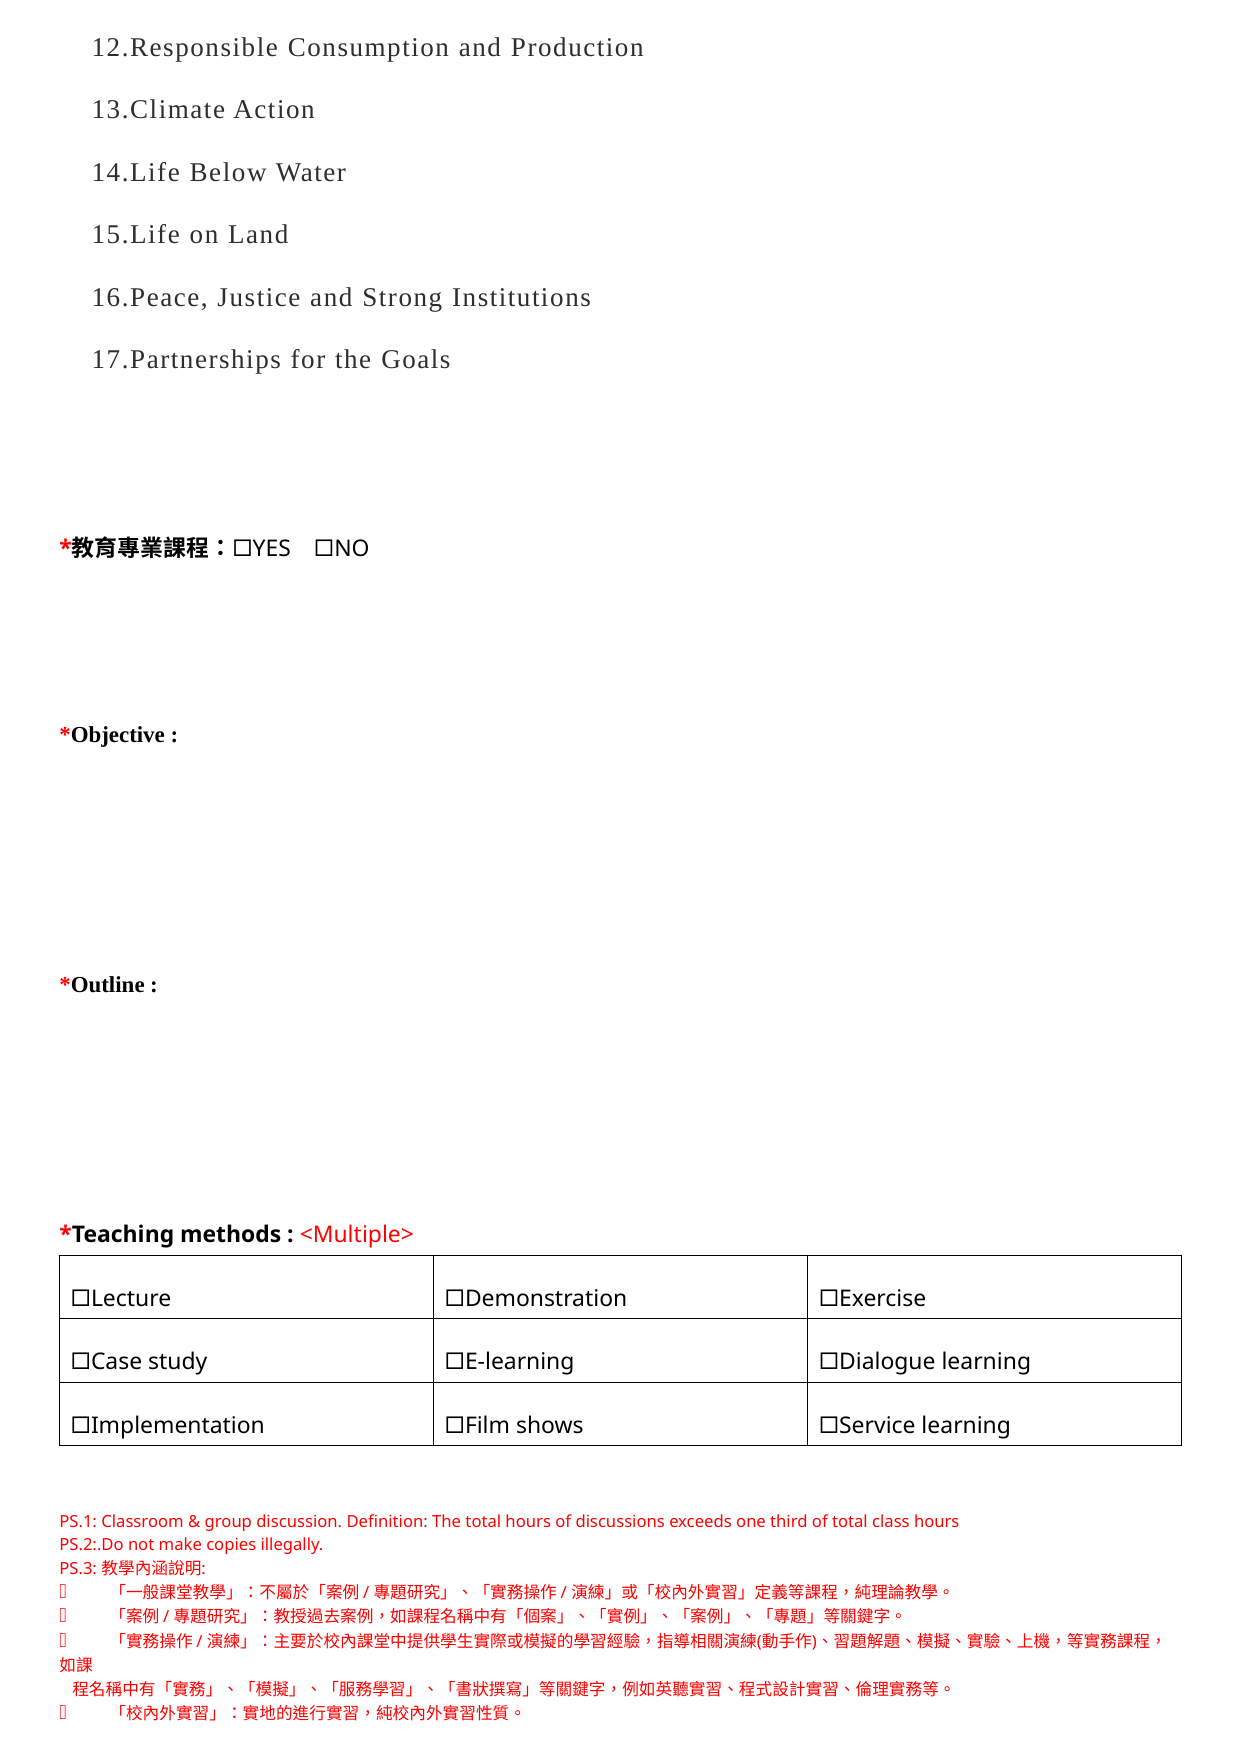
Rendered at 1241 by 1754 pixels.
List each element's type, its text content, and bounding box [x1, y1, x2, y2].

table_cell Film shows [434, 1383, 807, 1445]
table_header Demonstration [434, 1256, 807, 1318]
text *Objective : [59, 692, 1181, 755]
text *Outline : [59, 942, 1181, 1005]
table_cell Case study [60, 1319, 433, 1382]
table_cell Implementation [60, 1383, 433, 1445]
table_cell 12.Responsible Consumption and Production 13.Climate Action 14.Life Below Water 15.Life on Land 16.Peace, Justice and Strong Institutions 17.Partnerships for the Goals [59, 5, 1181, 442]
table_cell Dialogue learning [808, 1319, 1181, 1382]
table_cell Service learning [808, 1383, 1181, 1445]
table_header Exercise [808, 1256, 1181, 1318]
table_header Lecture [60, 1256, 433, 1318]
table_cell E-learning [434, 1319, 807, 1382]
text *教育專業課程：YES NO [59, 505, 1181, 567]
text *Teaching methods : <Multiple> [59, 1192, 1181, 1255]
